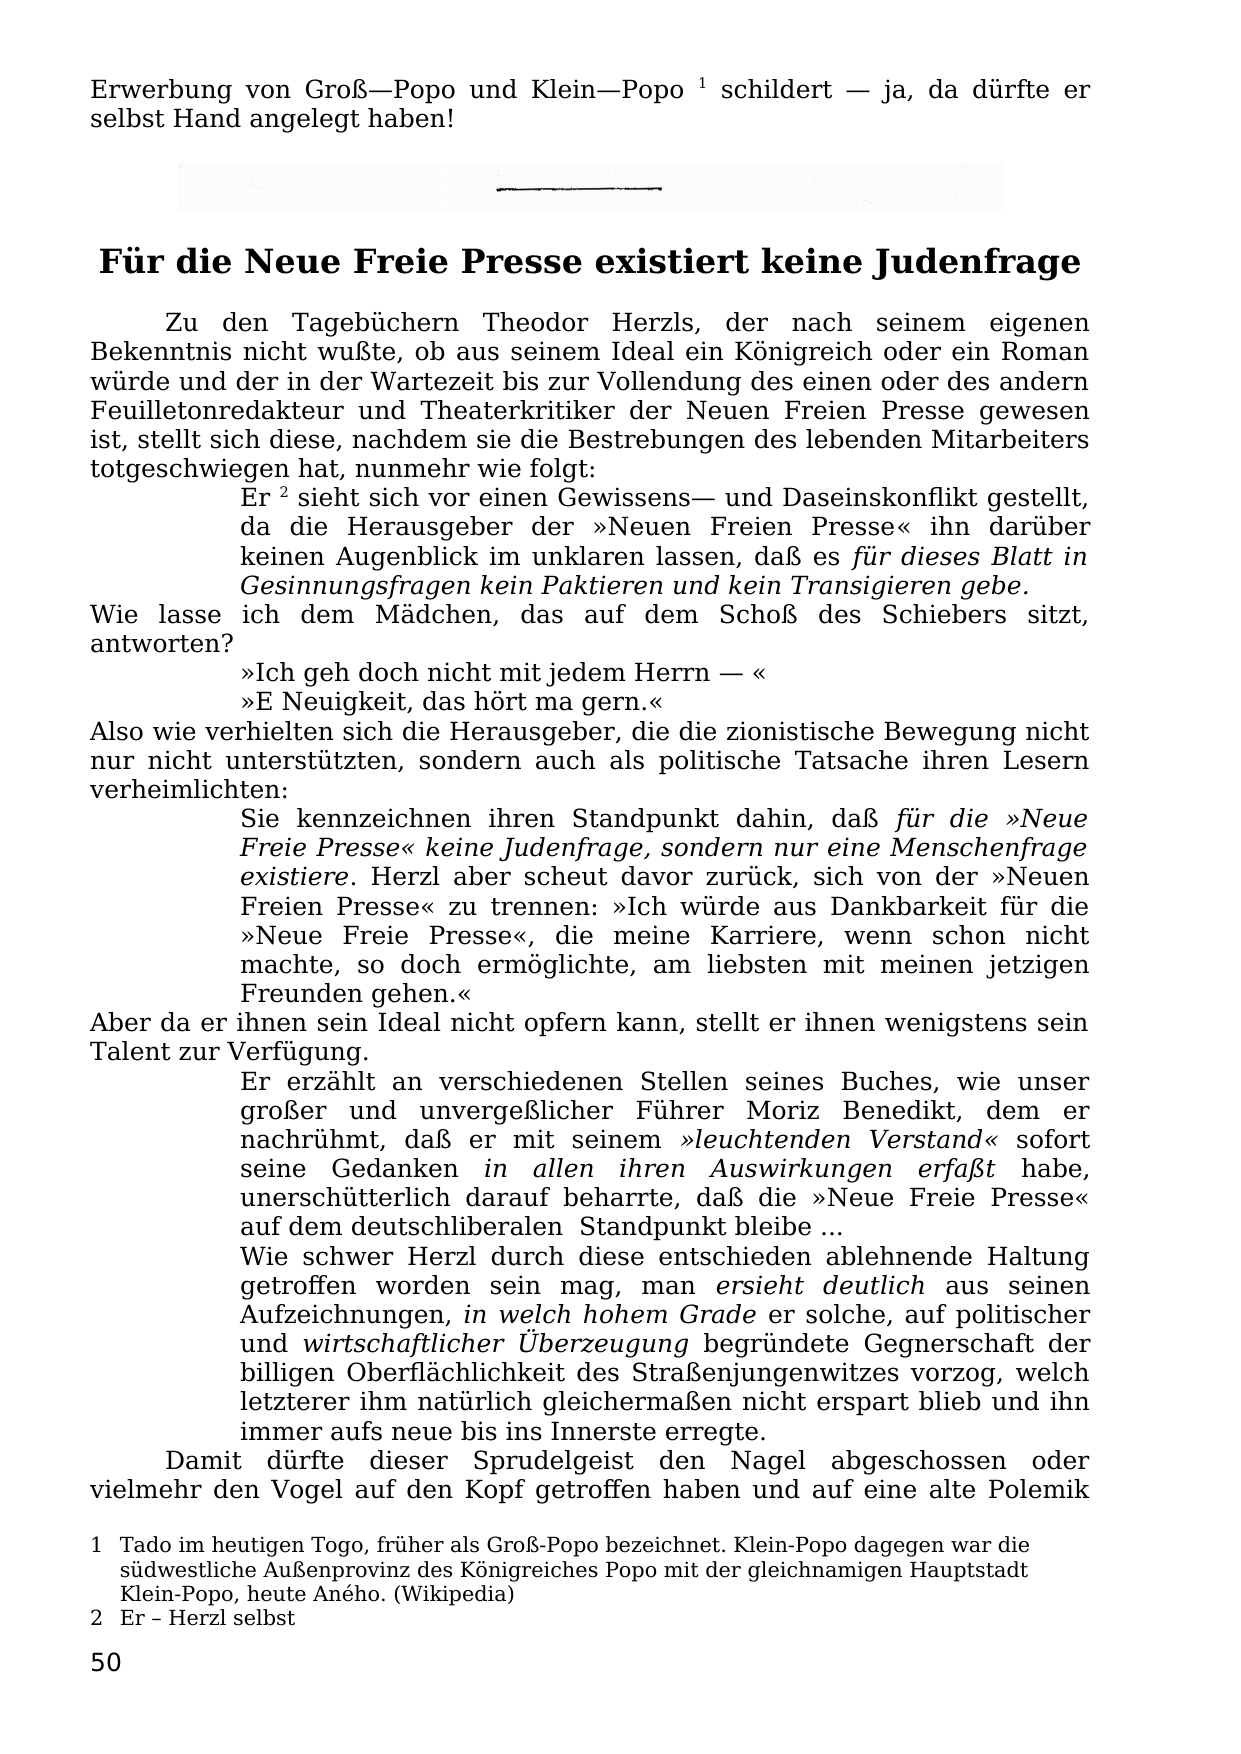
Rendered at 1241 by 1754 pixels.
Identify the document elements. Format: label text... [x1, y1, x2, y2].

text Damit dürfte dieser Sprudelgeist den Nagel abgeschossen oder vielmehr den Vogel auf den Kopf getroffen haben und auf eine alte Polemik [90, 1446, 1091, 1504]
text Erwerbung von Groß—Popo und Klein—Popo schildert — ja, da dürfte er selbst Hand angelegt haben! [90, 75, 1091, 133]
text »Ich geh doch nicht mit jedem Herrn — « [240, 658, 1091, 687]
text Er sieht sich vor einen Gewissens— und Daseinskonflikt gestellt, da die Herausgeber der »Neuen Freien Presse« ihn darüber keinen Augenblick im unklaren lassen, daß es für dieses Blatt in Gesinnungsfragen kein Paktieren und kein Transigieren gebe. [240, 483, 1091, 600]
text Sie kennzeichnen ihren Standpunkt dahin, daß für die »Neue Freie Presse« keine Judenfrage, sondern nur eine Menschenfrage existiere. Herzl aber scheut davor zurück, sich von der »Neuen Freien Presse« zu trennen: »Ich würde aus Dankbarkeit für die »Neue Freie Presse«, die meine Karriere, wenn schon nicht machte, so doch ermöglichte, am liebsten mit meinen jetzigen Freunden gehen.« [240, 804, 1091, 1008]
text Also wie verhielten sich die Herausgeber, die die zionistische Bewegung nicht nur nicht unterstützten, sondern auch als politische Tatsache ihren Lesern verheimlichten: [90, 717, 1091, 804]
text Er erzählt an verschiedenen Stellen seines Buches, wie unser großer und unvergeßlicher Führer Moriz Benedikt, dem er nachrühmt, daß er mit seinem »leuchtenden Verstand« sofort seine Gedanken in allen ihren Auswirkungen erfaßt habe, unerschütterlich darauf beharrte, daß die »Neue Freie Presse« auf dem deutsch­liberalen Standpunkt bleibe ... [240, 1067, 1091, 1242]
picture [177, 162, 1003, 213]
text Wie schwer Herzl durch diese entschieden ablehnende Haltung getroffen worden sein mag, man ersieht deutlich aus seinen Aufzeichnungen, in welch hohem Grade er solche, auf politischer und wirtschaftlicher Überzeugung begründete Gegnerschaft der billigen Oberflächlichkeit des Straßenjungenwitzes vorzog, welch letzterer ihm natürlich gleichermaßen nicht erspart blieb und ihn immer aufs neue bis ins Innerste erregte. [240, 1242, 1091, 1446]
text Aber da er ihnen sein Ideal nicht opfern kann, stellt er ihnen wenigstens sein Talent zur Verfügung. [90, 1008, 1091, 1067]
text Tado im heutigen Togo, früher als Groß-Popo bezeichnet. Klein-Popo dagegen war die südwestliche Außenprovinz des Königreiches Popo mit der gleichnamigen Hauptstadt Klein-Popo, heute Aného. (Wikipedia) [90, 1533, 1091, 1606]
text »E Neuigkeit, das hört ma gern.« [240, 687, 1091, 717]
text Für die Neue Freie Presse existiert keine Judenfrage [90, 162, 1091, 281]
text Wie lasse ich dem Mädchen, das auf dem Schoß des Schiebers sitzt, antworten? [90, 600, 1091, 658]
text Zu den Tagebüchern Theodor Herzls, der nach seinem eigenen Bekenntnis nicht wußte, ob aus seinem Ideal ein Königreich oder ein Roman würde und der in der Wartezeit bis zur Vollendung des einen oder des andern Feuilletonredakteur und Theaterkritiker der Neuen Freien Presse gewesen ist, stellt sich diese, nachdem sie die Bestrebungen des lebenden Mitarbeiters totgeschwiegen hat, nunmehr wie folgt: [90, 281, 1091, 483]
text Er – Herzl selbst [90, 1606, 1091, 1631]
